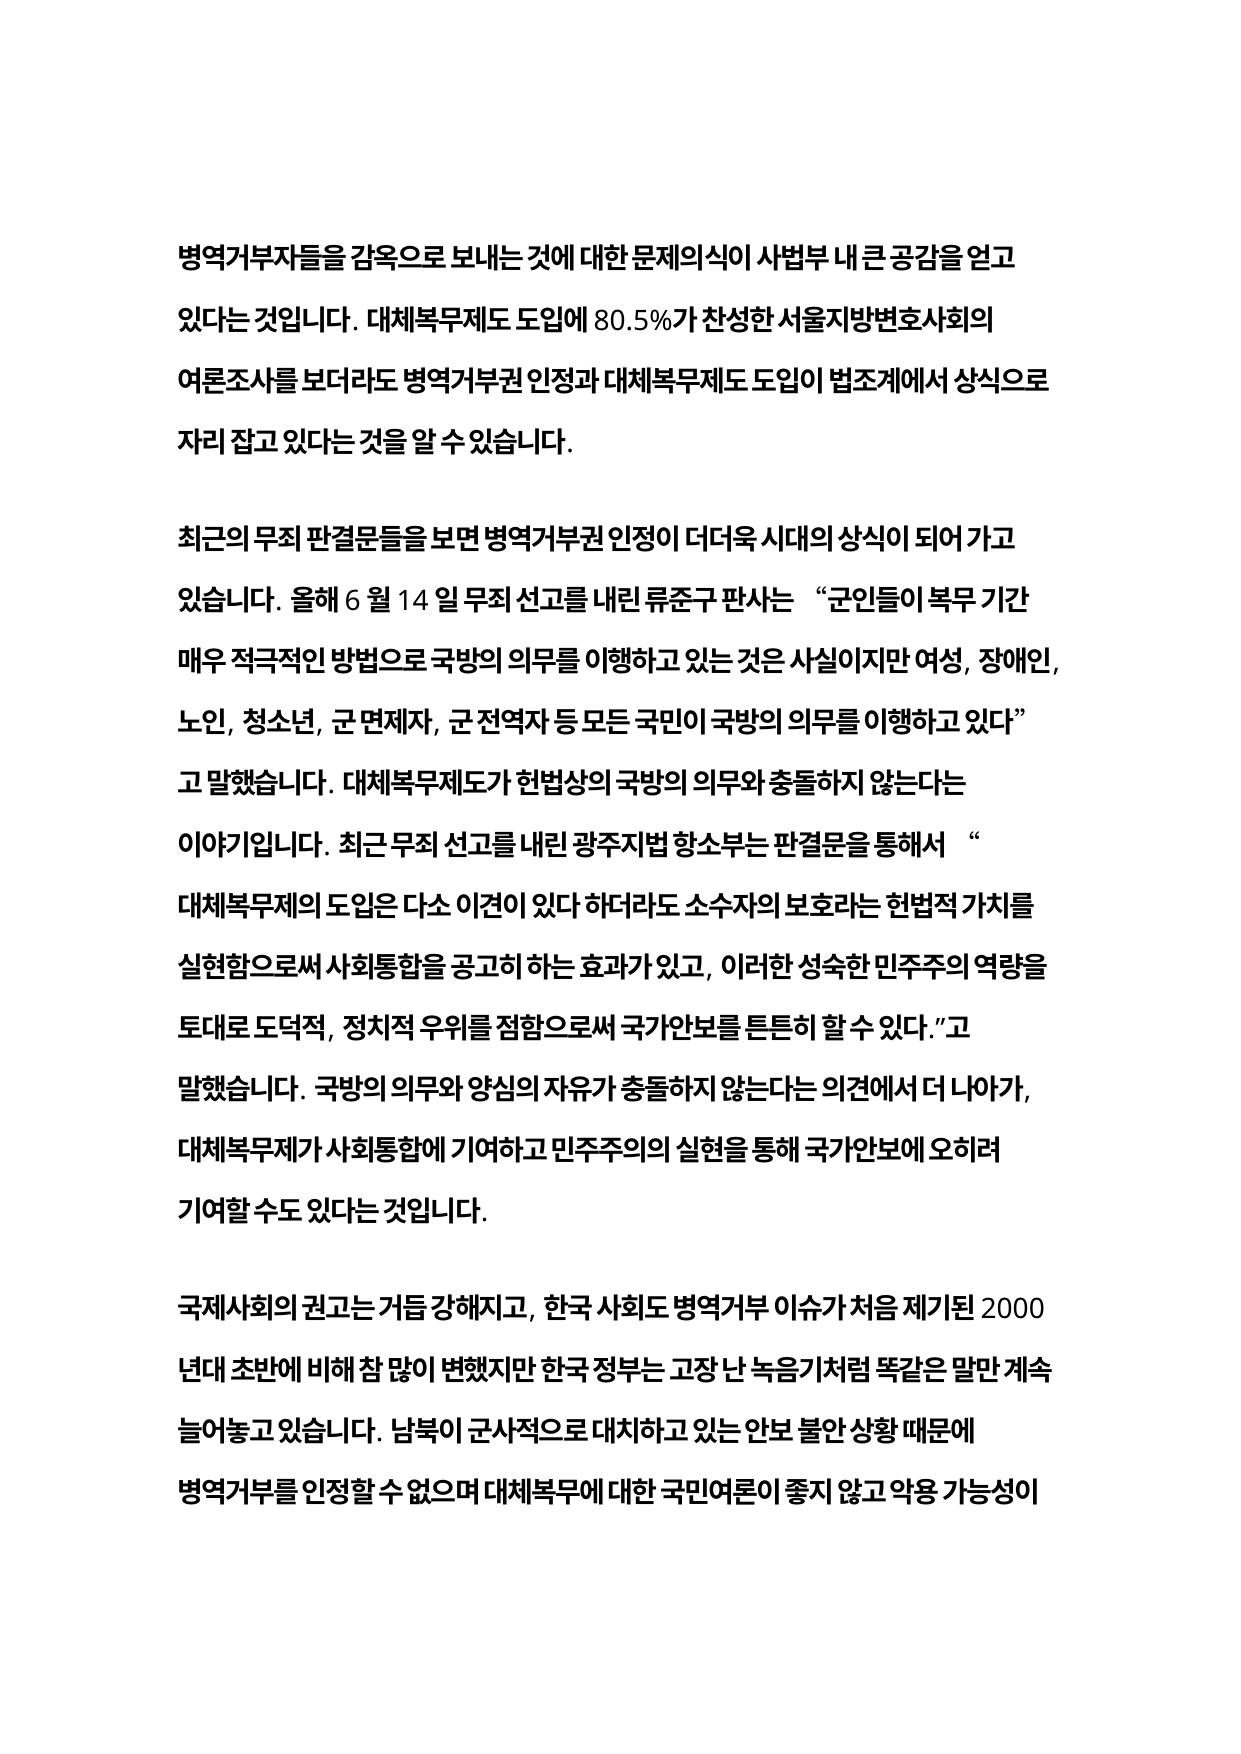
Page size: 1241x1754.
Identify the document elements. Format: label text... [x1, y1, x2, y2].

text 병역거부자들을 감옥으로 보내는 것에 대한 문제의식이 사법부 내 큰 공감을 얻고 있다는 것입니다. 대체복무제도 도입에 80.5%가 찬성한 서울지방변호사회의 여론조사를 보더라도 병역거부권 인정과 대체복무제도 도입이 법조계에서 상식으로 자리 잡고 있다는 것을 알 수 있습니다. [177, 236, 1063, 460]
text 최근의 무죄 판결문들을 보면 병역거부권 인정이 더더욱 시대의 상식이 되어 가고 있습니다. 올해 6월 14일 무죄 선고를 내린 류준구 판사는 “군인들이 복무 기간 매우 적극적인 방법으로 국방의 의무를 이행하고 있는 것은 사실이지만 여성, 장애인, 노인, 청소년, 군 면제자, 군 전역자 등 모든 국민이 국방의 의무를 이행하고 있다”고 말했습니다. 대체복무제도가 헌법상의 국방의 의무와 충돌하지 않는다는 이야기입니다. 최근 무죄 선고를 내린 광주지법 항소부는 판결문을 통해서 “대체복무제의 도입은 다소 이견이 있다 하더라도 소수자의 보호라는 헌법적 가치를 실현함으로써 사회통합을 공고히 하는 효과가 있고, 이러한 성숙한 민주주의 역량을 토대로 도덕적, 정치적 우위를 점함으로써 국가안보를 튼튼히 할 수 있다.”고 말했습니다. 국방의 의무와 양심의 자유가 충돌하지 않는다는 의견에서 더 나아가, 대체복무제가 사회통합에 기여하고 민주주의의 실현을 통해 국가안보에 오히려 기여할 수도 있다는 것입니다. [177, 517, 1063, 1230]
text 국제사회의 권고는 거듭 강해지고, 한국 사회도 병역거부 이슈가 처음 제기된 2000년대 초반에 비해 참 많이 변했지만 한국 정부는 고장 난 녹음기처럼 똑같은 말만 계속 늘어놓고 있습니다. 남북이 군사적으로 대치하고 있는 안보 불안 상황 때문에 병역거부를 인정할 수 없으며 대체복무에 대한 국민여론이 좋지 않고 악용 가능성이 있기 때문에 도입할 수 없다는 것입니다. 한국 정부가 2007년 대체복무제를 골자로 한 사회복무제도 도입을 추진했다는 것을 생각해본다면 이는 자기 기만적인 변명이며, 하나하나 따져보면 사실관계도 맞지 않습니다. [177, 1286, 1063, 1510]
